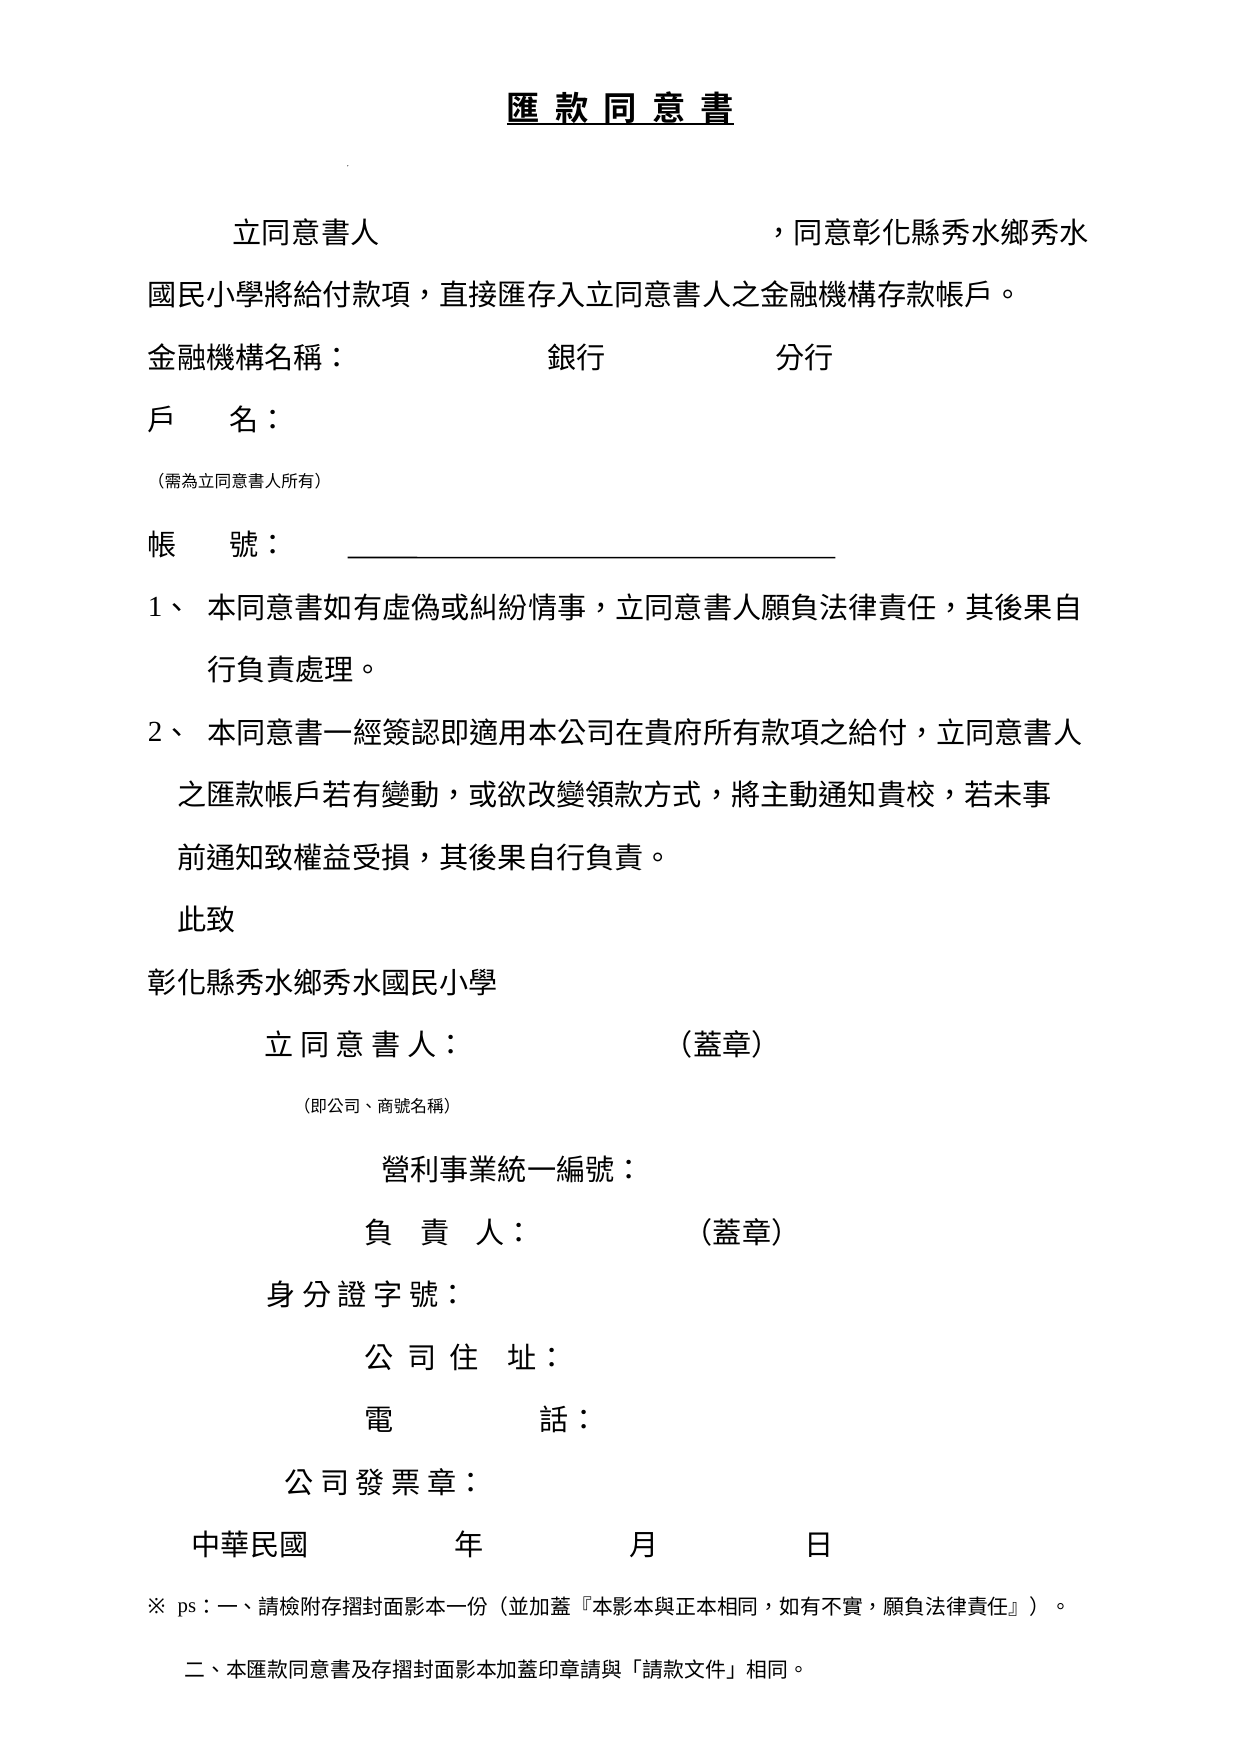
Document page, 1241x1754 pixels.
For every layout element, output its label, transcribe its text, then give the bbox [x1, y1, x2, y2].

text 戶 名： [148, 376, 1092, 439]
text 公 司 發 票 章： [148, 1439, 1092, 1501]
text （即公司、商號名稱） [148, 1064, 1092, 1126]
text （需為立同意書人所有） [148, 439, 1092, 501]
text 匯 款 同 意 書 [148, 64, 1092, 126]
text 二、本匯款同意書及存摺封面影本加蓋印章請與「請款文件」相同。 [148, 1626, 1092, 1689]
text 帳 號： [148, 501, 1092, 564]
text 中華民國 年 月 日 [148, 1501, 1092, 1564]
text 營利事業統一編號： [148, 1126, 1092, 1189]
list ps：一、請檢附存摺封面影本一份（並加蓋『本影本與正本相同，如有不實，願負法律責任』）。 [148, 1564, 1092, 1626]
text 身 分 證 字 號： [148, 1251, 1092, 1314]
text 彰化縣秀水鄉秀水國民小學 [148, 939, 1092, 1001]
text 金融機構名稱： 銀行 分行 [148, 314, 1092, 376]
text 此致 [148, 876, 1092, 939]
list 本同意書如有虛偽或糾紛情事，立同意書人願負法律責任，其後果自 [148, 564, 1092, 626]
text 前通知致權益受損，其後果自行負責。 [148, 814, 1092, 876]
text 立 同 意 書 人： （蓋章） [148, 1001, 1092, 1064]
text 電 話： [148, 1376, 1092, 1439]
list 本同意書一經簽認即適用本公司在貴府所有款項之給付，立同意書人 [148, 689, 1092, 751]
text 負 責 人： （蓋章） [148, 1189, 1092, 1251]
text 公 司 住 址： [148, 1314, 1092, 1376]
text 立同意書人 ，同意彰化縣秀水鄉秀水國民小學將給付款項，直接匯存入立同意書人之金融機構存款帳戶。 [148, 126, 1092, 314]
text 行負責處理。 [207, 626, 1092, 689]
text 之匯款帳戶若有變動，或欲改變領款方式，將主動通知貴校，若未事 [148, 751, 1092, 814]
